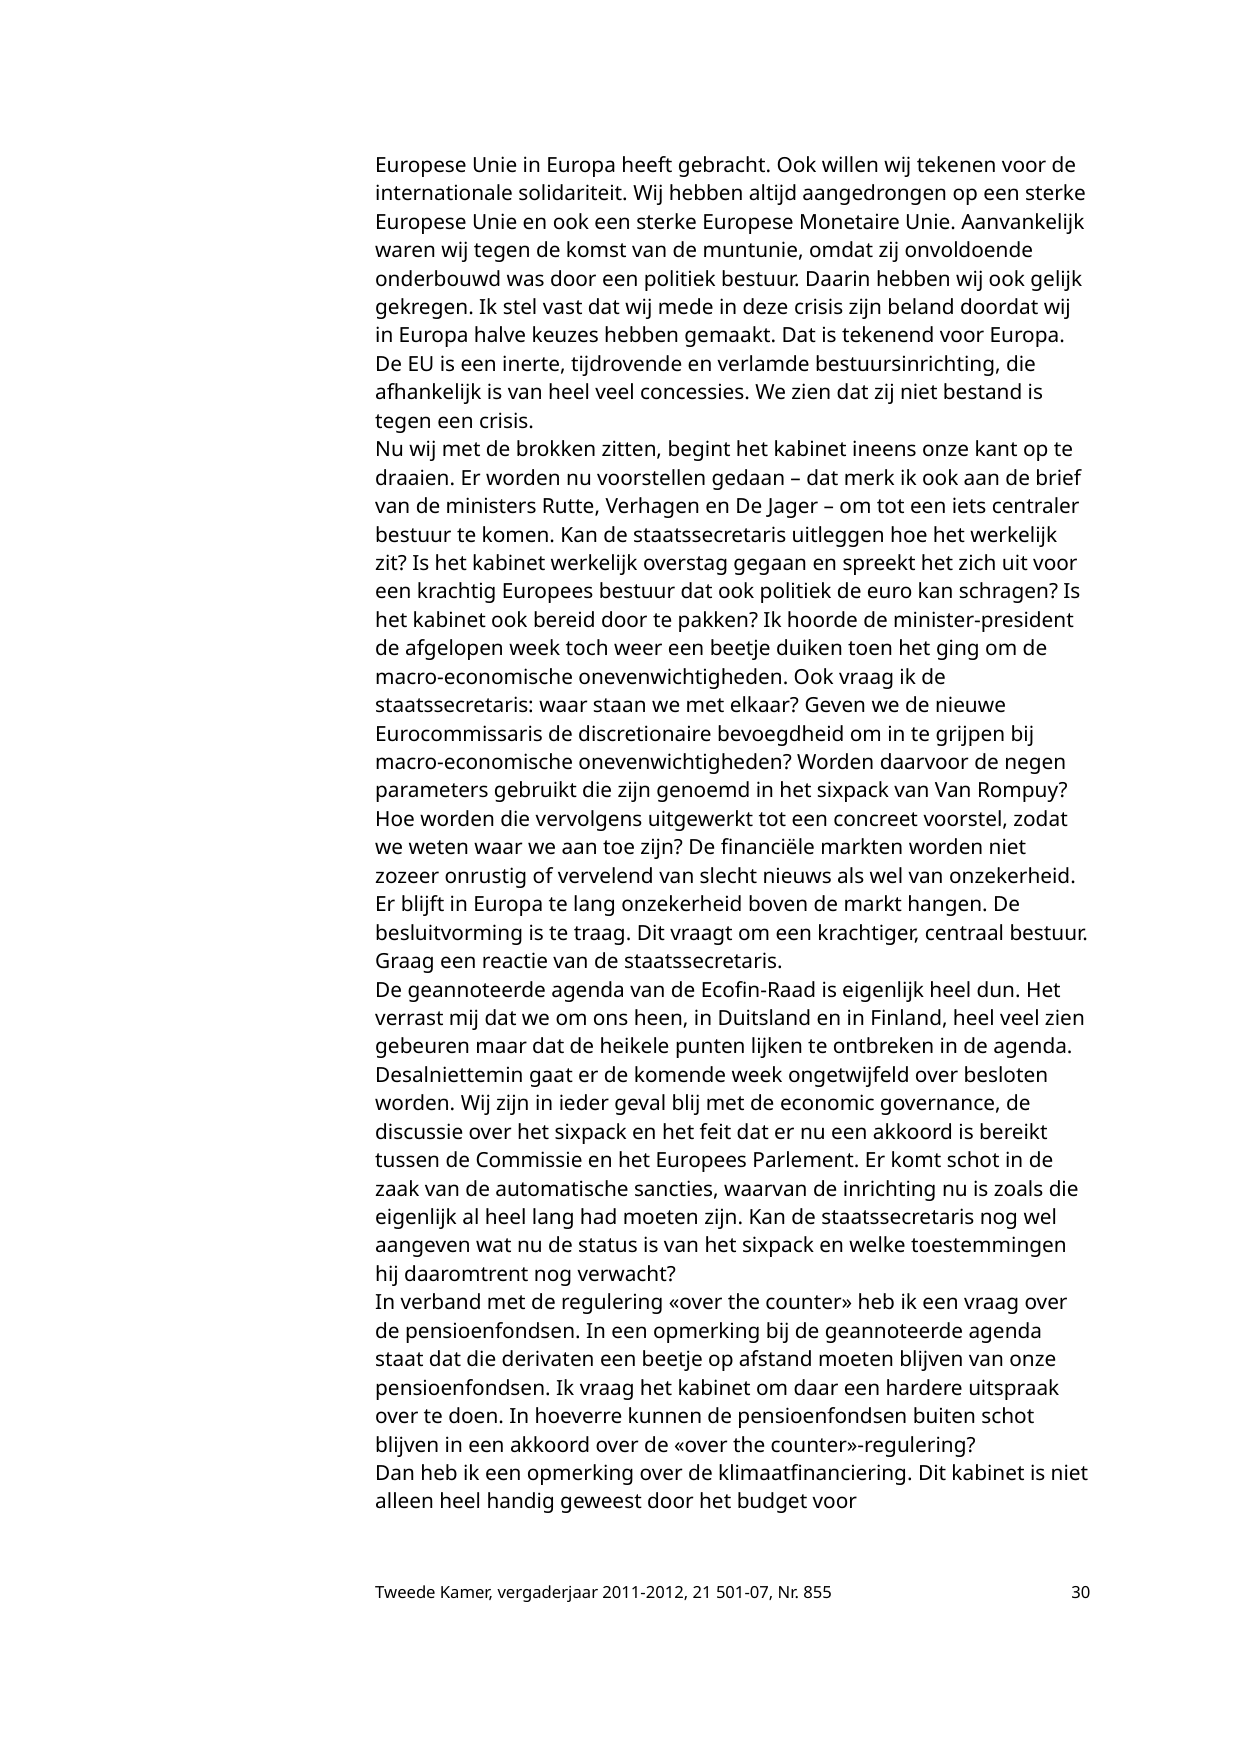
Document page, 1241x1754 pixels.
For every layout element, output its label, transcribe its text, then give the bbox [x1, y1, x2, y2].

text In verband met de regulering «over the counter» heb ik een vraag over de pensioenfondsen. In een opmerking bij de geannoteerde agenda staat dat die derivaten een beetje op afstand moeten blijven van onze pensioenfondsen. Ik vraag het kabinet om daar een hardere uitspraak over te doen. In hoeverre kunnen de pensioenfondsen buiten schot blijven in een akkoord over de «over the counter»-regulering? [375, 1287, 1090, 1458]
text Europese Unie in Europa heeft gebracht. Ook willen wij tekenen voor de internationale solidariteit. Wij hebben altijd aangedrongen op een sterke Europese Unie en ook een sterke Europese Monetaire Unie. Aanvankelijk waren wij tegen de komst van de muntunie, omdat zij onvoldoende onderbouwd was door een politiek bestuur. Daarin hebben wij ook gelijk gekregen. Ik stel vast dat wij mede in deze crisis zijn beland doordat wij in Europa halve keuzes hebben gemaakt. Dat is tekenend voor Europa. De EU is een inerte, tijdrovende en verlamde bestuursinrichting, die afhankelijk is van heel veel concessies. We zien dat zij niet bestand is tegen een crisis. [375, 150, 1090, 434]
text Dan heb ik een opmerking over de klimaatfinanciering. Dit kabinet is niet alleen heel handig geweest door het budget voor [375, 1458, 1090, 1515]
text De geannoteerde agenda van de Ecofin-Raad is eigenlijk heel dun. Het verrast mij dat we om ons heen, in Duitsland en in Finland, heel veel zien gebeuren maar dat de heikele punten lijken te ontbreken in de agenda. Desalniettemin gaat er de komende week ongetwijfeld over besloten worden. Wij zijn in ieder geval blij met de economic governance, de discussie over het sixpack en het feit dat er nu een akkoord is bereikt tussen de Commissie en het Europees Parlement. Er komt schot in de zaak van de automatische sancties, waarvan de inrichting nu is zoals die eigenlijk al heel lang had moeten zijn. Kan de staatssecretaris nog wel aangeven wat nu de status is van het sixpack en welke toestemmingen hij daaromtrent nog verwacht? [375, 975, 1090, 1287]
text Nu wij met de brokken zitten, begint het kabinet ineens onze kant op te draaien. Er worden nu voorstellen gedaan – dat merk ik ook aan de brief van de ministers Rutte, Verhagen en De Jager – om tot een iets centraler bestuur te komen. Kan de staatssecretaris uitleggen hoe het werkelijk zit? Is het kabinet werkelijk overstag gegaan en spreekt het zich uit voor een krachtig Europees bestuur dat ook politiek de euro kan schragen? Is het kabinet ook bereid door te pakken? Ik hoorde de minister-president de afgelopen week toch weer een beetje duiken toen het ging om de macro-economische onevenwichtigheden. Ook vraag ik de staatssecretaris: waar staan we met elkaar? Geven we de nieuwe Eurocommissaris de discretionaire bevoegdheid om in te grijpen bij macro-economische onevenwichtigheden? Worden daarvoor de negen parameters gebruikt die zijn genoemd in het sixpack van Van Rompuy? Hoe worden die vervolgens uitgewerkt tot een concreet voorstel, zodat we weten waar we aan toe zijn? De financiële markten worden niet zozeer onrustig of vervelend van slecht nieuws als wel van onzekerheid. Er blijft in Europa te lang onzekerheid boven de markt hangen. De besluitvorming is te traag. Dit vraagt om een krachtiger, centraal bestuur. Graag een reactie van de staatssecretaris. [375, 434, 1090, 975]
